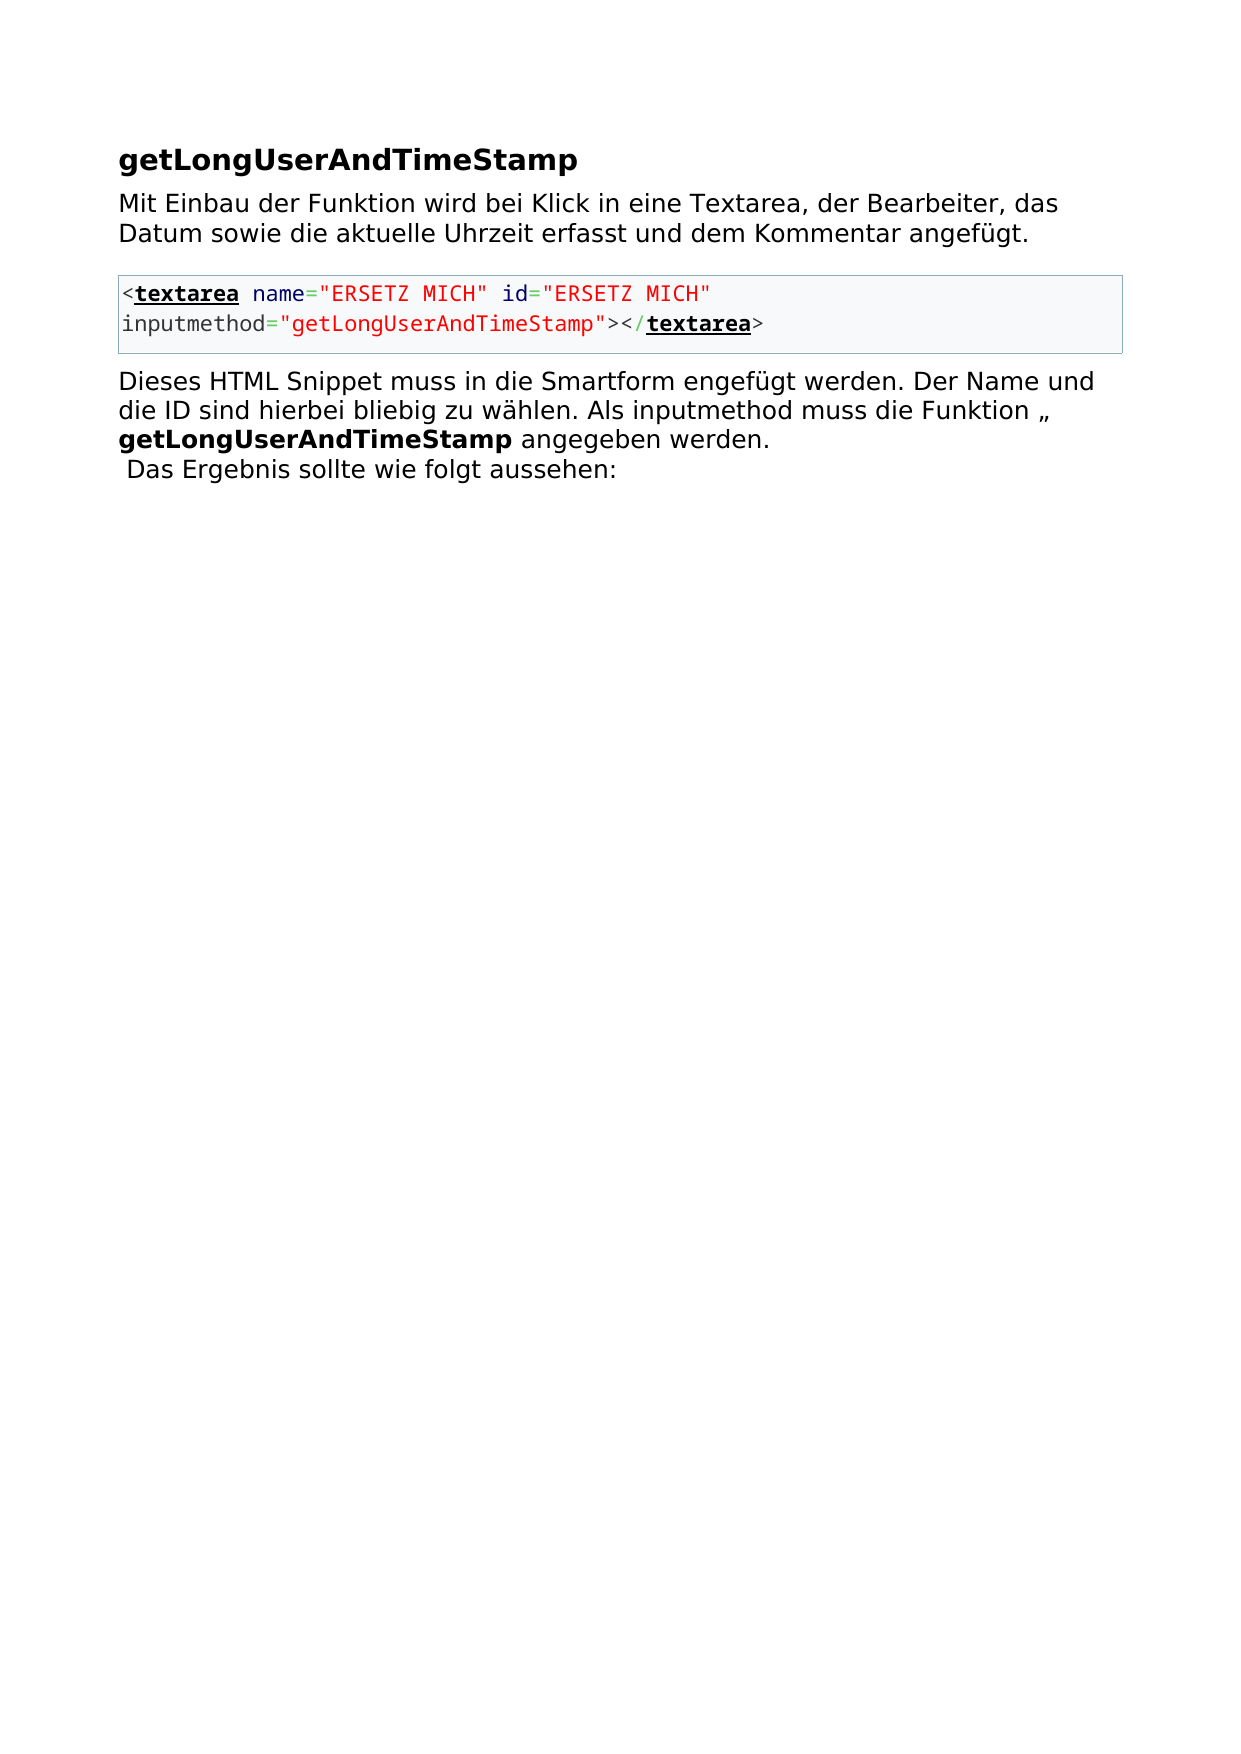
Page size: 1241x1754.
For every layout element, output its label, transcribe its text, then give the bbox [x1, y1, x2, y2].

table_header <textarea name="ERSETZ MICH" id="ERSETZ MICH" inputmethod="getLongUserAndTimeStamp"></textarea> [119, 276, 1122, 352]
subtitle getLongUserAndTimeStamp [118, 143, 1122, 177]
text Mit Einbau der Funktion wird bei Klick in eine Textarea, der Bearbeiter, das Datum sowie die aktuelle Uhrzeit erfasst und dem Kommentar angefügt. [118, 189, 1122, 248]
text Dieses HTML Snippet muss in die Smartform engefügt werden. Der Name und die ID sind hierbei bliebig zu wählen. Als inputmethod muss die Funktion „ getLongUserAndTimeStamp angegeben werden. Das Ergebnis sollte wie folgt aussehen: [118, 367, 1122, 484]
